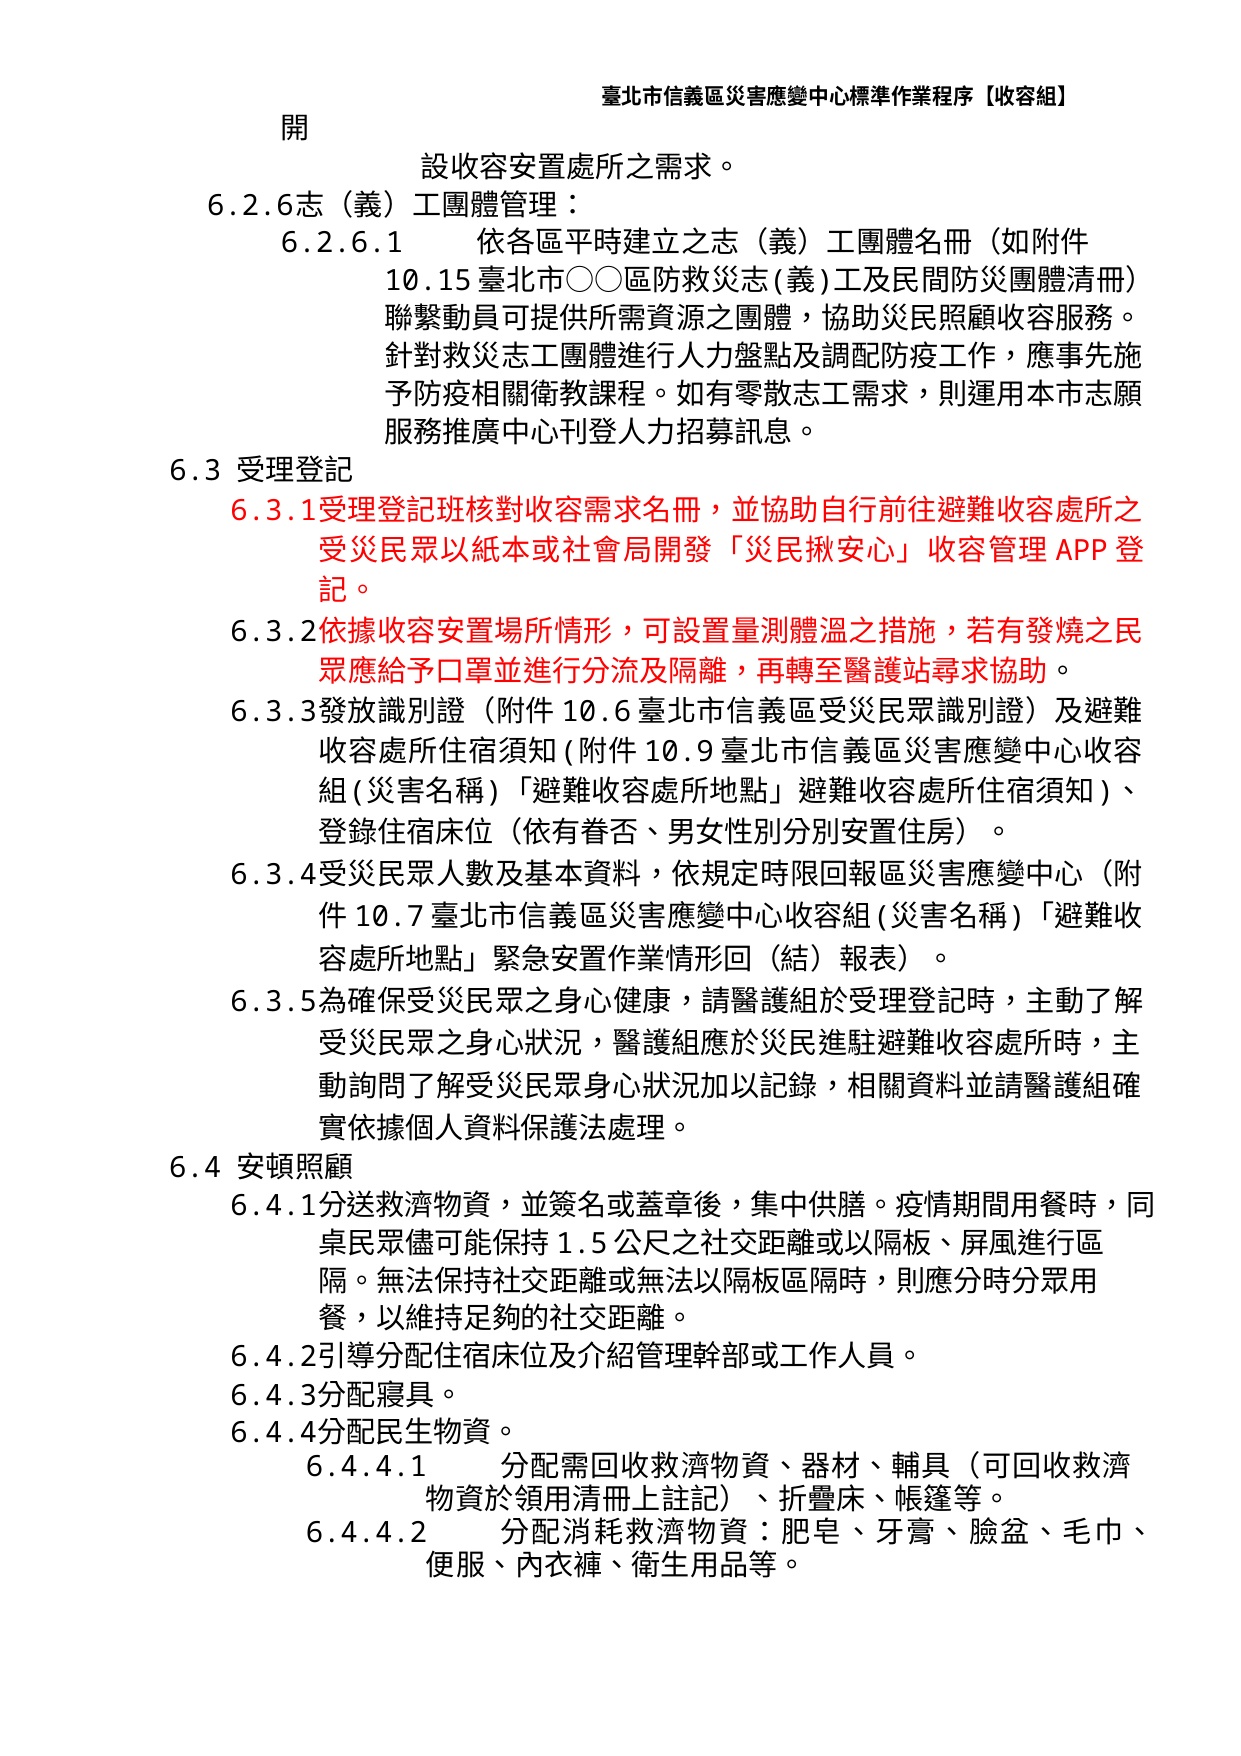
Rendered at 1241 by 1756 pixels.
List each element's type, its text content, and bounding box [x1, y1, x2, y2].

list 發放識別證（附件10.6臺北市信義區受災民眾識別證）及避難收容處所住宿須知(附件10.9臺北市信義區災害應變中心收容組(災害名稱)「避難收容處所地點」避難收容處所住宿須知)、登錄住宿床位（依有眷否、男女性別分別安置住房）。 [230, 689, 1144, 851]
list 受理登記班核對收容需求名冊，並協助自行前往避難收容處所之受災民眾以紙本或社會局開發「災民揪安心」收容管理APP登記。 [230, 488, 1144, 609]
list 受災民眾人數及基本資料，依規定時限回報區災害應變中心（附件10.7臺北市信義區災害應變中心收容組(災害名稱)「避難收容處所地點」緊急安置作業情形回（結）報表）。 [230, 851, 1143, 978]
list 分配需回收救濟物資、器材、輔具（可回收救濟物資於領用清冊上註記）、折疊床、帳篷等。 [306, 1451, 1155, 1516]
list 分配寢具。 [230, 1374, 1155, 1412]
list 引導分配住宿床位及介紹管理幹部或工作人員。 [230, 1336, 1155, 1374]
list 志（義）工團體管理： [207, 184, 1155, 222]
list 安頓照顧 [162, 1147, 1155, 1185]
list 依據收容安置場所情形，可設置量測體溫之措施，若有發燒之民眾應給予口罩並進行分流及隔離，再轉至醫護站尋求協助。 [230, 609, 1144, 689]
list 為確保受災民眾之身心健康，請醫護組於受理登記時，主動了解受災民眾之身心狀況，醫護組應於災民進駐避難收容處所時，主動詢問了解受災民眾身心狀況加以記錄，相關資料並請醫護組確實依據個人資料保護法處理。 [230, 978, 1143, 1147]
list 受理登記 [162, 450, 1155, 488]
text 開 設收容安置處所之需求。 [281, 108, 1155, 184]
list 分送救濟物資，並簽名或蓋章後，集中供膳。疫情期間用餐時，同桌民眾儘可能保持1.5公尺之社交距離或以隔板、屏風進行區隔。無法保持社交距離或無法以隔板區隔時，則應分時分眾用餐，以維持足夠的社交距離。 [230, 1185, 1155, 1336]
list 分配消耗救濟物資：肥皂、牙膏、臉盆、毛巾、便服、內衣褲、衛生用品等。 [306, 1516, 1155, 1581]
list 分配民生物資。 [230, 1412, 1155, 1451]
list 依各區平時建立之志（義）工團體名冊（如附件10.15臺北市○○區防救災志(義)工及民間防災團體清冊）聯繫動員可提供所需資源之團體，協助災民照顧收容服務。針對救災志工團體進行人力盤點及調配防疫工作，應事先施予防疫相關衛教課程。如有零散志工需求，則運用本市志願服務推廣中心刊登人力招募訊息。 [281, 222, 1155, 450]
